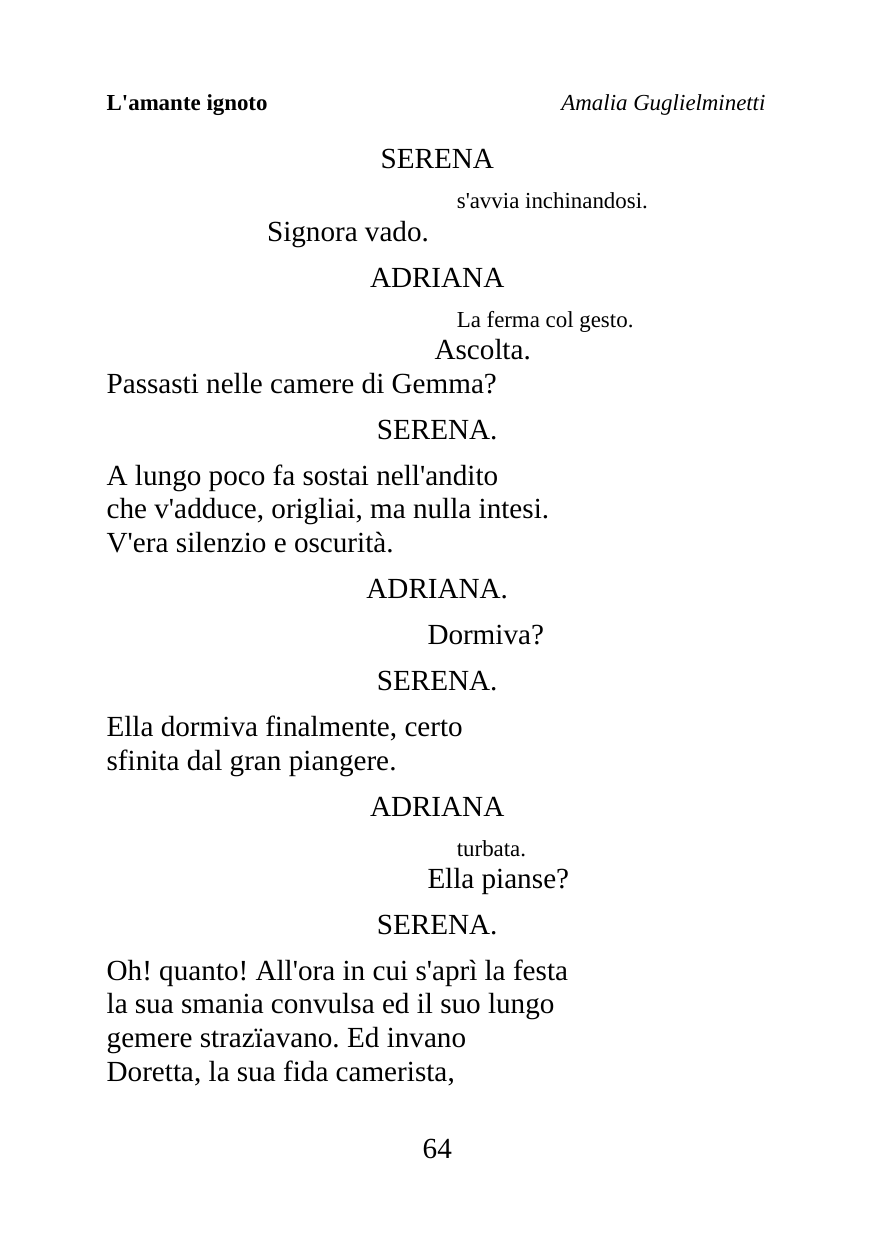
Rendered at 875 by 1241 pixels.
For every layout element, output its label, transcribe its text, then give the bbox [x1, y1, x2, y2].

text Dormiva? [136, 617, 768, 651]
text ADRIANA [106, 789, 768, 822]
text SERENA [106, 141, 768, 175]
text Oh! quanto! All'ora in cui s'aprì la festa la sua smania convulsa ed il suo lungo gemere strazïavano. Ed invano Doretta, la sua fida camerista, [106, 953, 768, 1087]
text SERENA. [106, 412, 768, 445]
text Ella dormiva finalmente, certo sfinita dal gran piangere. [106, 709, 768, 776]
text turbata. [457, 835, 768, 861]
text La ferma col gesto. [457, 306, 768, 332]
text Ascolta. Passasti nelle camere di Gemma? [106, 332, 768, 399]
text Signora vado. [136, 214, 768, 247]
text Ella pianse? [136, 861, 768, 894]
text SERENA. [106, 907, 768, 941]
text SERENA. [106, 663, 768, 697]
text s'avvia inchinandosi. [457, 187, 768, 214]
text ADRIANA. [106, 571, 768, 604]
text ADRIANA [106, 260, 768, 293]
text A lungo poco fa sostai nell'andito che v'adduce, origliai, ma nulla intesi. V'era silenzio e oscurità. [106, 458, 768, 558]
